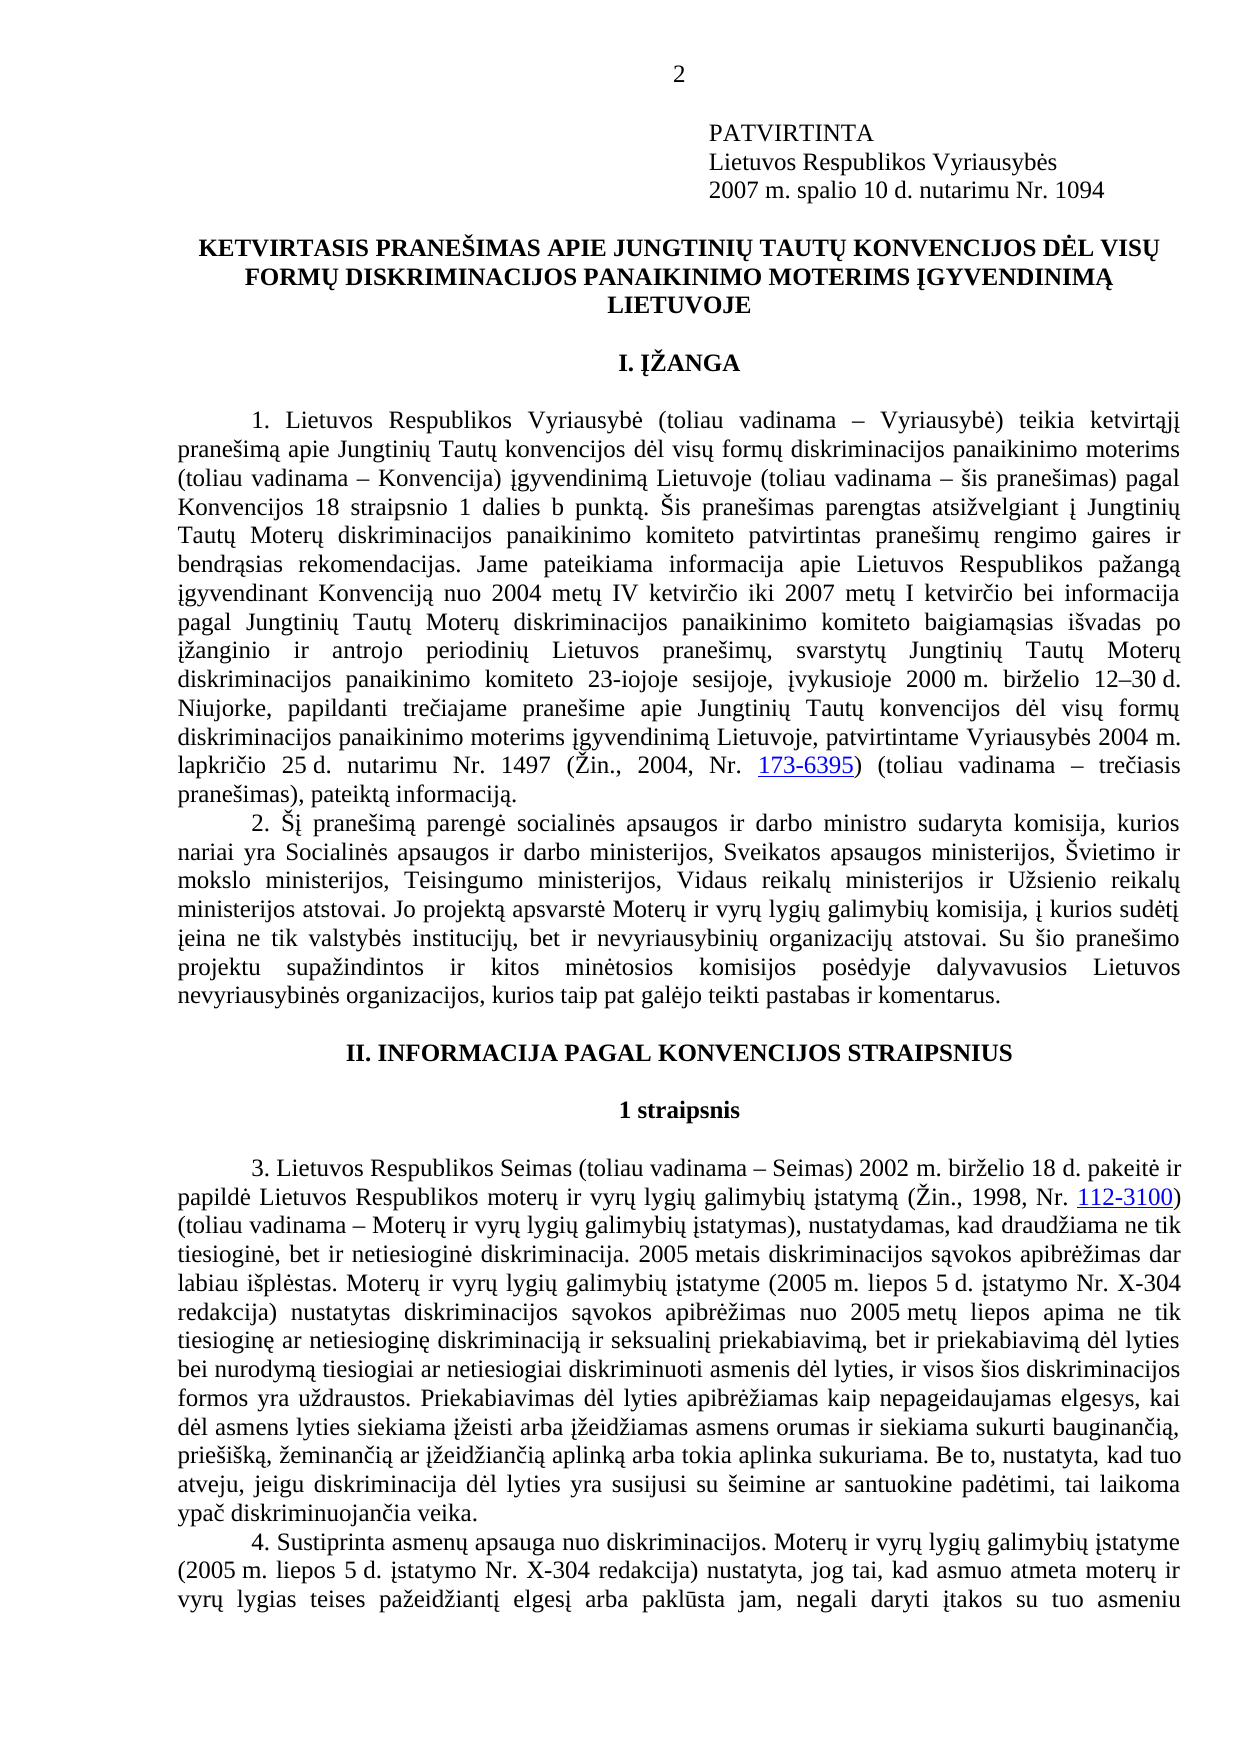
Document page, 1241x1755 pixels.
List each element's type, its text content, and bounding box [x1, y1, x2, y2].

text II. Informacija pagal Konvencijos straipsnius [177, 1038, 1181, 1067]
text 1. Lietuvos Respublikos Vyriausybė (toliau vadinama – Vyriausybė) teikia ketvirtąjį pranešimą apie Jungtinių Tautų konvencijos dėl visų formų diskriminacijos panaikinimo moterims (toliau vadinama – Konvencija) įgyvendinimą Lietuvoje (toliau vadinama – šis pranešimas) pagal Konvencijos 18 straipsnio 1 dalies b punktą. Šis pranešimas parengtas atsižvelgiant į Jungtinių Tautų Moterų diskriminacijos panaikinimo komiteto patvirtintas pranešimų rengimo gaires ir bendrąsias rekomendacijas. Jame pateikiama informacija apie Lietuvos Respublikos pažangą įgyvendinant Konvenciją nuo 2004 metų IV ketvirčio iki 2007 metų I ketvirčio bei informacija pagal Jungtinių Tautų Moterų diskriminacijos panaikinimo komiteto baigiamąsias išvadas po įžanginio ir antrojo periodinių Lietuvos pranešimų, svarstytų Jungtinių Tautų Moterų diskriminacijos panaikinimo komiteto 23-iojoje sesijoje, įvykusioje 2000 m. birželio 12–30 d. Niujorke, papildanti trečiajame pranešime apie Jungtinių Tautų konvencijos dėl visų formų diskriminacijos panaikinimo moterims įgyvendinimą Lietuvoje, patvirtintame Vyriausybės 2004 m. lapkričio 25 d. nutarimu Nr. 1497 (Žin., 2004, Nr. 173-6395) (toliau vadinama – trečiasis pranešimas), pateiktą informaciją. [177, 406, 1181, 808]
text Lietuvos Respublikos Vyriausybės [177, 147, 1181, 176]
text I. ĮŽANGA [177, 348, 1181, 377]
text 2. Šį pranešimą parengė socialinės apsaugos ir darbo ministro sudaryta komisija, kurios nariai yra Socialinės apsaugos ir darbo ministerijos, Sveikatos apsaugos ministerijos, Švietimo ir mokslo ministerijos, Teisingumo ministerijos, Vidaus reikalų ministerijos ir Užsienio reikalų ministerijos atstovai. Jo projektą apsvarstė Moterų ir vyrų lygių galimybių komisija, į kurios sudėtį įeina ne tik valstybės institucijų, bet ir nevyriausybinių organizacijų atstovai. Su šio pranešimo projektu supažindintos ir kitos minėtosios komisijos posėdyje dalyvavusios Lietuvos nevyriausybinės organizacijos, kurios taip pat galėjo teikti pastabas ir komentarus. [177, 808, 1181, 1009]
text 3. Lietuvos Respublikos Seimas (toliau vadinama – Seimas) 2002 m. birželio 18 d. pakeitė ir papildė Lietuvos Respublikos moterų ir vyrų lygių galimybių įstatymą (Žin., 1998, Nr. 112-3100) (toliau vadinama – Moterų ir vyrų lygių galimybių įstatymas), nustatydamas, kad draudžiama ne tik tiesioginė, bet ir netiesioginė diskriminacija. 2005 metais diskriminacijos sąvokos apibrėžimas dar labiau išplėstas. Moterų ir vyrų lygių galimybių įstatyme (2005 m. liepos 5 d. įstatymo Nr. X-304 redakcija) nustatytas diskriminacijos sąvokos apibrėžimas nuo 2005 metų liepos apima ne tik tiesioginę ar netiesioginę diskriminaciją ir seksualinį priekabiavimą, bet ir priekabiavimą dėl lyties bei nurodymą tiesiogiai ar netiesiogiai diskriminuoti asmenis dėl lyties, ir visos šios diskriminacijos formos yra uždraustos. Priekabiavimas dėl lyties apibrėžiamas kaip nepageidaujamas elgesys, kai dėl asmens lyties siekiama įžeisti arba įžeidžiamas asmens orumas ir siekiama sukurti bauginančią, priešišką, žeminančią ar įžeidžiančią aplinką arba tokia aplinka sukuriama. Be to, nustatyta, kad tuo atveju, jeigu diskriminacija dėl lyties yra susijusi su šeimine ar santuokine padėtimi, tai laikoma ypač diskriminuojančia veika. [177, 1153, 1181, 1527]
text 1 straipsnis [177, 1096, 1181, 1124]
text 2007 m. spalio 10 d. nutarimu Nr. 1094 [177, 176, 1181, 204]
text PATVIRTINTA [177, 118, 1181, 147]
text 4. Sustiprinta asmenų apsauga nuo diskriminacijos. Moterų ir vyrų lygių galimybių įstatyme (2005 m. liepos 5 d. įstatymo Nr. X-304 redakcija) nustatyta, jog tai, kad asmuo atmeta moterų ir vyrų lygias teises pažeidžiantį elgesį arba paklūsta jam, negali daryti įtakos su tuo asmeniu [177, 1527, 1181, 1613]
text Ketvirtasis PRANEŠIMAS APIE Jungtinių Tautų konvencijos dėl visų formų diskriminacijos panaikinimo moterims įgyvendinimĄ Lietuvoje [177, 233, 1181, 319]
